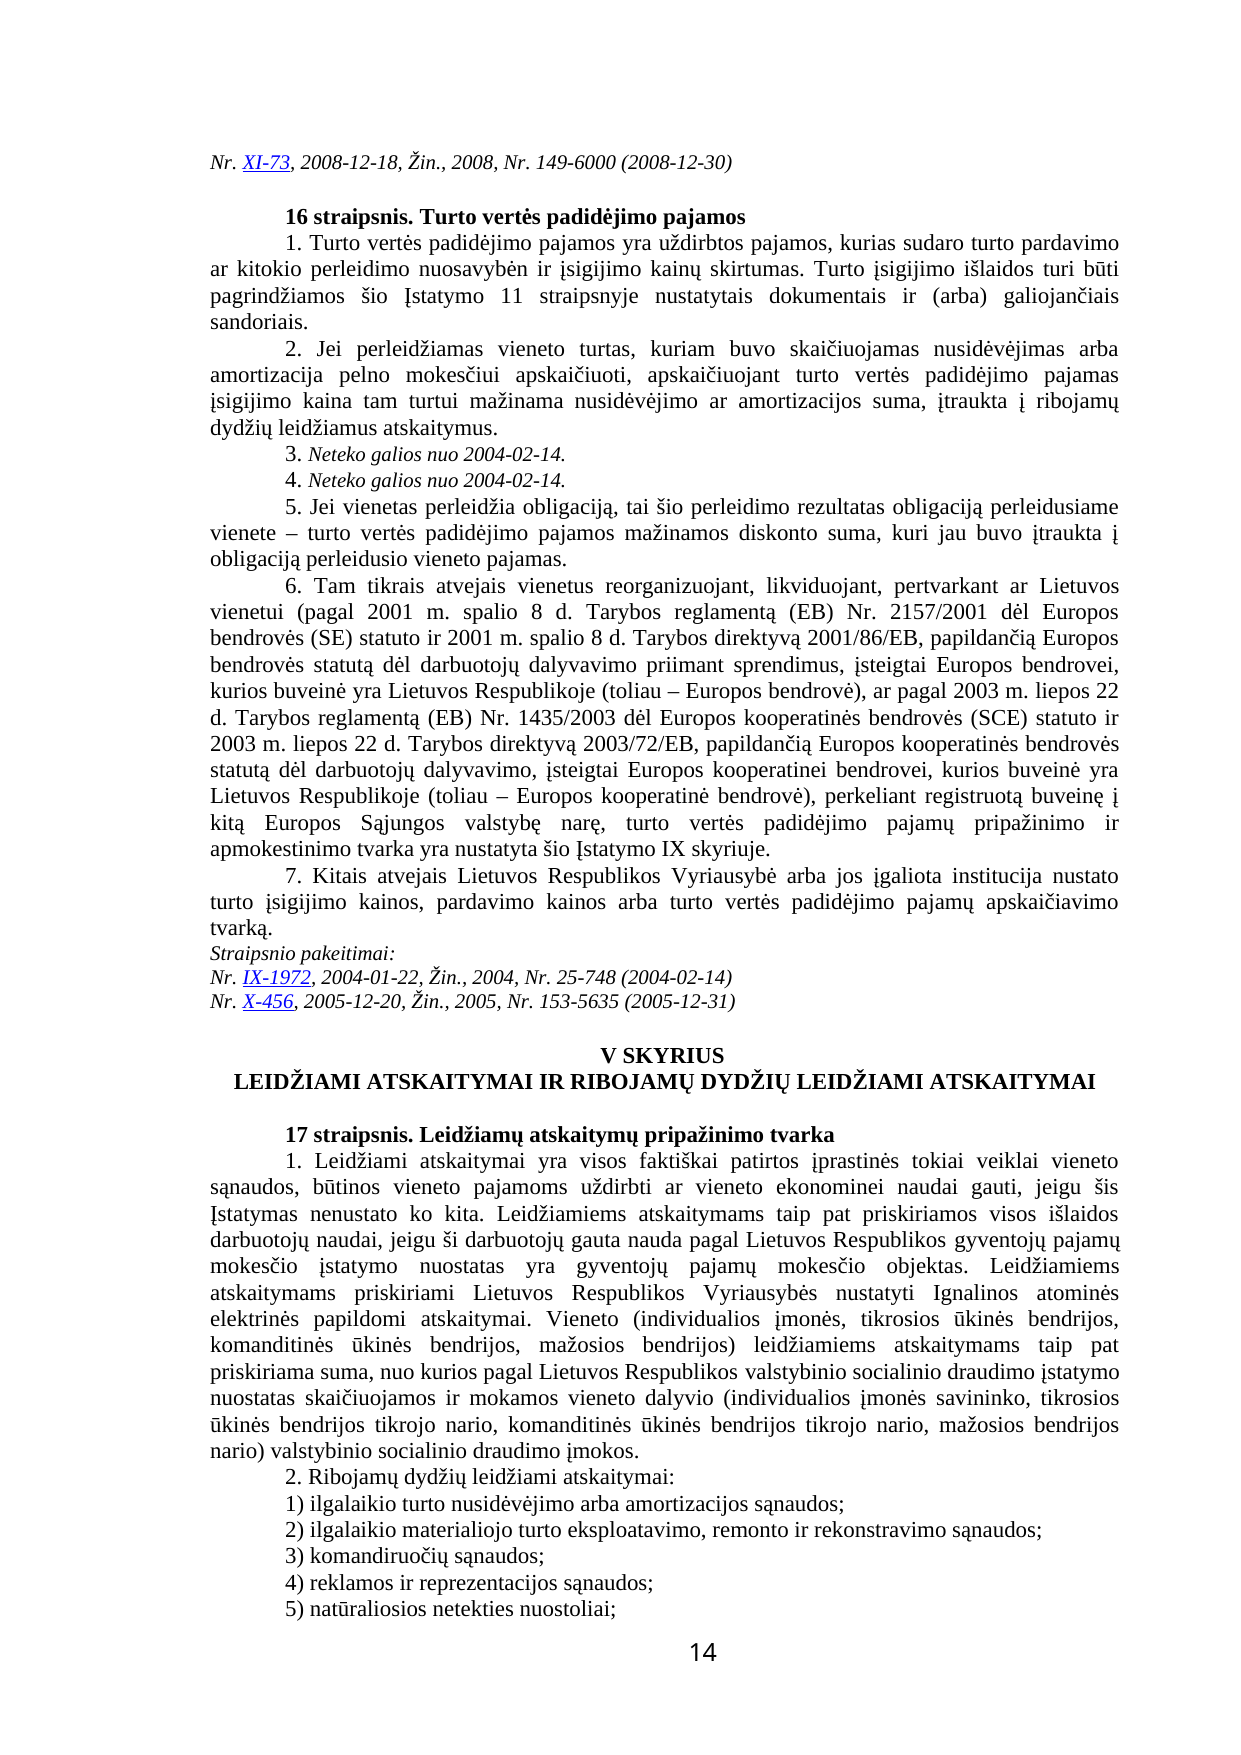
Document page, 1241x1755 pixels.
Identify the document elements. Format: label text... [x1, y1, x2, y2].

text 5) natūraliosios netekties nuostoliai; [210, 1595, 1120, 1621]
text LEIDŽIAMI ATSKAITYMAI IR RIBOJAMŲ DYDŽIŲ LEIDŽIAMI ATSKAITYMAI [210, 1068, 1120, 1094]
text 16 straipsnis. Turto vertės padidėjimo pajamos [210, 203, 1120, 229]
text 1. Turto vertės padidėjimo pajamos yra uždirbtos pajamos, kurias sudaro turto pardavimo ar kitokio perleidimo nuosavybėn ir įsigijimo kainų skirtumas. Turto įsigijimo išlaidos turi būti pagrindžiamos šio Įstatymo 11 straipsnyje nustatytais dokumentais ir (arba) galiojančiais sandoriais. [210, 229, 1120, 334]
text 5. Jei vienetas perleidžia obligaciją, tai šio perleidimo rezultatas obligaciją perleidusiame vienete – turto vertės padidėjimo pajamos mažinamos diskonto suma, kuri jau buvo įtraukta į obligaciją perleidusio vieneto pajamas. [210, 493, 1120, 572]
text Nr. XI-73, 2008-12-18, Žin., 2008, Nr. 149-6000 (2008-12-30) [210, 150, 1120, 174]
text 4. Neteko galios nuo 2004-02-14. [210, 466, 1120, 493]
text 6. Tam tikrais atvejais vienetus reorganizuojant, likviduojant, pertvarkant ar Lietuvos vienetui (pagal 2001 m. spalio 8 d. Tarybos reglamentą (EB) Nr. 2157/2001 dėl Europos bendrovės (SE) statuto ir 2001 m. spalio 8 d. Tarybos direktyvą 2001/86/EB, papildančią Europos bendrovės statutą dėl darbuotojų dalyvavimo priimant sprendimus, įsteigtai Europos bendrovei, kurios buveinė yra Lietuvos Respublikoje (toliau – Europos bendrovė), ar pagal 2003 m. liepos 22 d. Tarybos reglamentą (EB) Nr. 1435/2003 dėl Europos kooperatinės bendrovės (SCE) statuto ir 2003 m. liepos 22 d. Tarybos direktyvą 2003/72/EB, papildančią Europos kooperatinės bendrovės statutą dėl darbuotojų dalyvavimo, įsteigtai Europos kooperatinei bendrovei, kurios buveinė yra Lietuvos Respublikoje (toliau – Europos kooperatinė bendrovė), perkeliant registruotą buveinę į kitą Europos Sąjungos valstybę narę, turto vertės padidėjimo pajamų pripažinimo ir apmokestinimo tvarka yra nustatyta šio Įstatymo IX skyriuje. [210, 572, 1120, 862]
text Nr. IX-1972, 2004-01-22, Žin., 2004, Nr. 25-748 (2004-02-14) [210, 965, 1120, 989]
text 3. Neteko galios nuo 2004-02-14. [210, 440, 1120, 466]
text 7. Kitais atvejais Lietuvos Respublikos Vyriausybė arba jos įgaliota institucija nustato turto įsigijimo kainos, pardavimo kainos arba turto vertės padidėjimo pajamų apskaičiavimo tvarką. [210, 862, 1120, 941]
text 1. Leidžiami atskaitymai yra visos faktiškai patirtos įprastinės tokiai veiklai vieneto sąnaudos, būtinos vieneto pajamoms uždirbti ar vieneto ekonominei naudai gauti, jeigu šis Įstatymas nenustato ko kita. Leidžiamiems atskaitymams taip pat priskiriamos visos išlaidos darbuotojų naudai, jeigu ši darbuotojų gauta nauda pagal Lietuvos Respublikos gyventojų pajamų mokesčio įstatymo nuostatas yra gyventojų pajamų mokesčio objektas. Leidžiamiems atskaitymams priskiriami Lietuvos Respublikos Vyriausybės nustatyti Ignalinos atominės elektrinės papildomi atskaitymai. Vieneto (individualios įmonės, tikrosios ūkinės bendrijos, komanditinės ūkinės bendrijos, mažosios bendrijos) leidžiamiems atskaitymams taip pat priskiriama suma, nuo kurios pagal Lietuvos Respublikos valstybinio socialinio draudimo įstatymo nuostatas skaičiuojamos ir mokamos vieneto dalyvio (individualios įmonės savininko, tikrosios ūkinės bendrijos tikrojo nario, komanditinės ūkinės bendrijos tikrojo nario, mažosios bendrijos nario) valstybinio socialinio draudimo įmokos. [210, 1147, 1120, 1463]
text Nr. X-456, 2005-12-20, Žin., 2005, Nr. 153-5635 (2005-12-31) [210, 989, 1120, 1013]
text 4) reklamos ir reprezentacijos sąnaudos; [210, 1569, 1120, 1595]
text 1) ilgalaikio turto nusidėvėjimo arba amortizacijos sąnaudos; [210, 1490, 1120, 1516]
text 17 straipsnis. Leidžiamų atskaitymų pripažinimo tvarka [210, 1121, 1120, 1147]
text Straipsnio pakeitimai: [210, 941, 1120, 965]
text 2. Ribojamų dydžių leidžiami atskaitymai: [210, 1463, 1120, 1490]
text 2) ilgalaikio materialiojo turto eksploatavimo, remonto ir rekonstravimo sąnaudos; [210, 1516, 1120, 1542]
text 3) komandiruočių sąnaudos; [210, 1542, 1120, 1569]
text 2. Jei perleidžiamas vieneto turtas, kuriam buvo skaičiuojamas nusidėvėjimas arba amortizacija pelno mokesčiui apskaičiuoti, apskaičiuojant turto vertės padidėjimo pajamas įsigijimo kaina tam turtui mažinama nusidėvėjimo ar amortizacijos suma, įtraukta į ribojamų dydžių leidžiamus atskaitymus. [210, 334, 1120, 440]
text V SKYRIUS [210, 1042, 1120, 1068]
